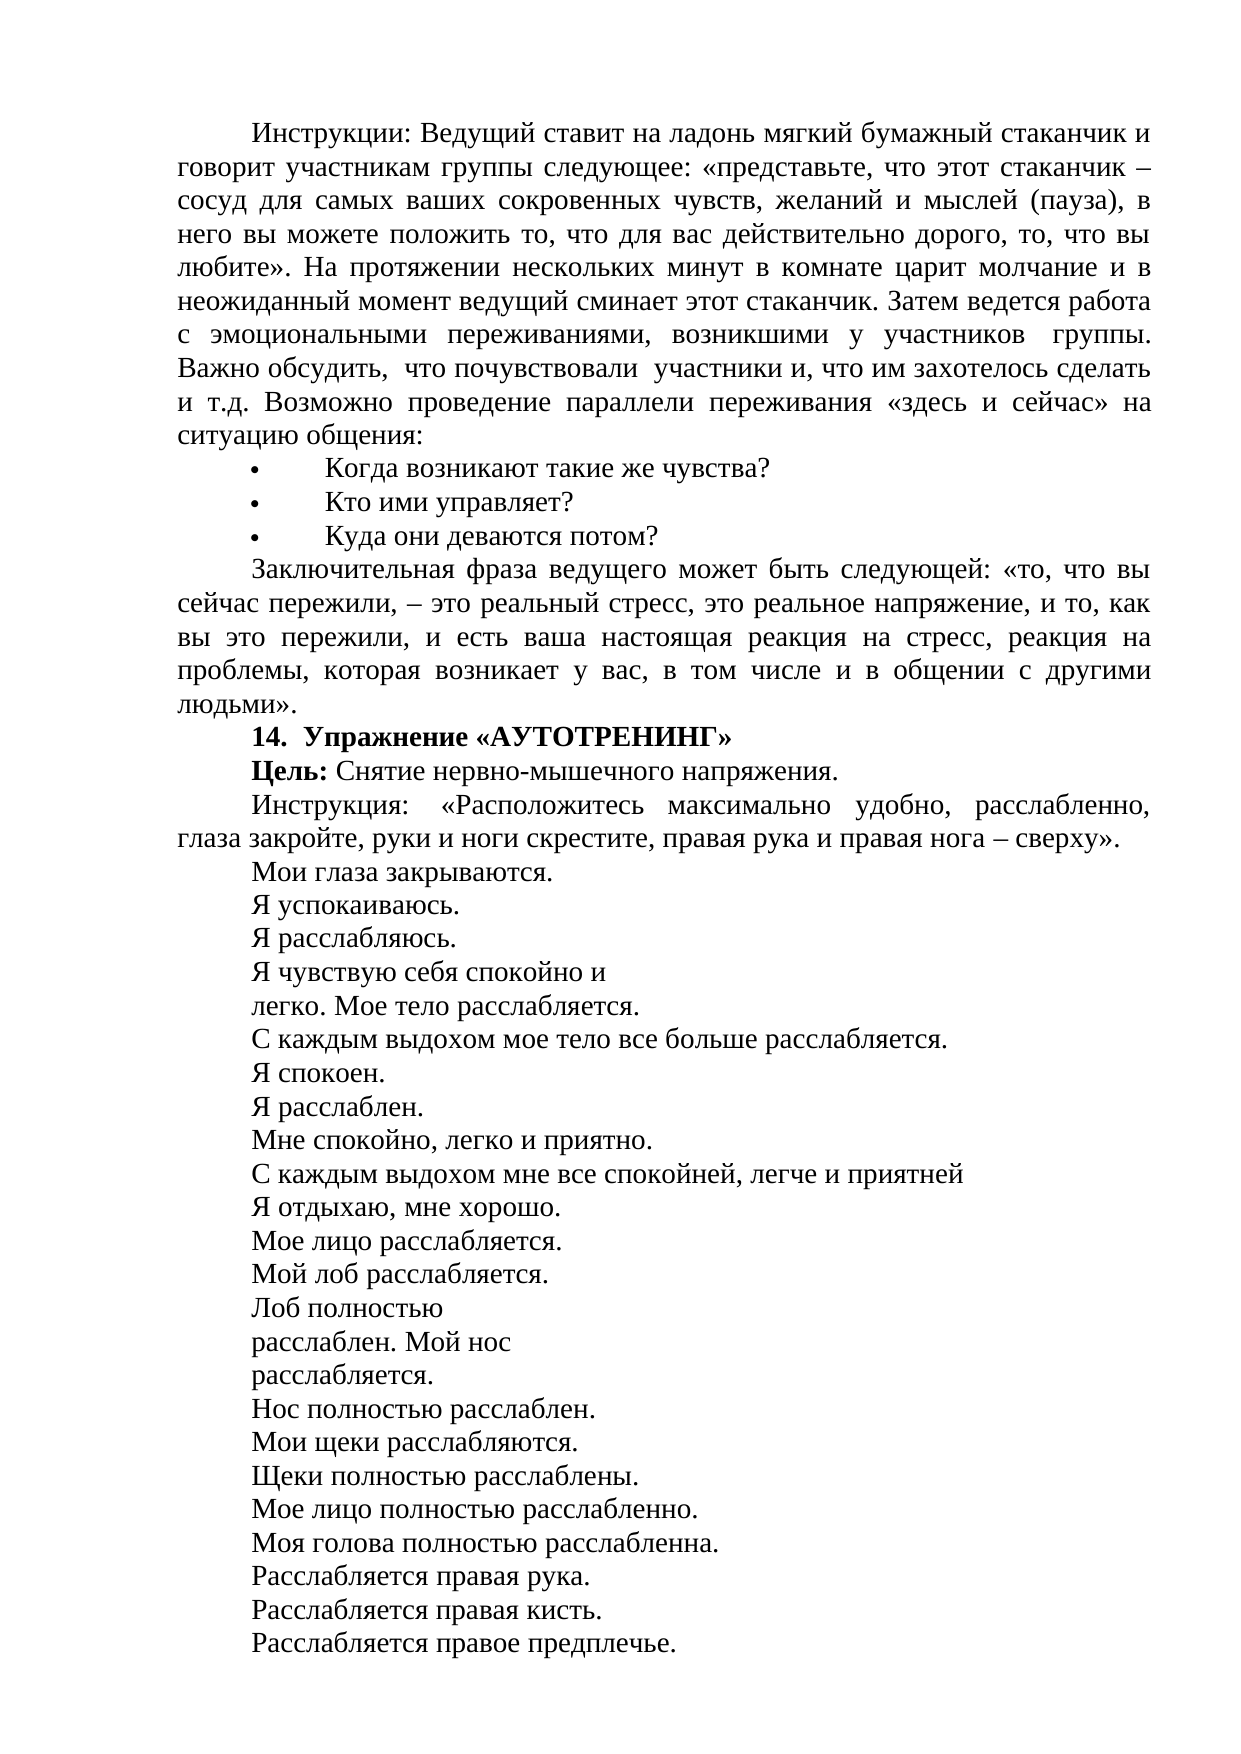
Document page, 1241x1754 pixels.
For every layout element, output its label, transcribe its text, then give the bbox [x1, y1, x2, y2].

text Я расслабляюсь. [251, 921, 1163, 954]
text Я чувствую себя спокойно и легко. Мое тело расслабляется. [251, 954, 688, 1021]
subtitle Упражнение «АУТОТРЕНИНГ» [251, 720, 1163, 753]
text Нос полностью расслаблен. Мои щеки расслабляются. Щеки полностью расслаблены. [251, 1391, 648, 1491]
text С каждым выдохом мое тело все больше расслабляется. Я спокоен. [251, 1021, 950, 1088]
text Цель: Снятие нервно-мышечного напряжения. [251, 753, 1163, 787]
list Когда возникают такие же чувства? [251, 451, 1163, 484]
text С каждым выдохом мне все спокойней, легче и приятней Я отдыхаю, мне хорошо. [251, 1156, 966, 1223]
list Куда они деваются потом? [251, 518, 1163, 552]
text Инструкция: «Расположитесь максимально удобно, расслабленно, глаза закройте, руки и ноги скрестите, правая рука и правая нога – сверху». [177, 787, 1152, 854]
list Кто ими управляет? [251, 484, 1163, 518]
text Инструкции: Ведущий ставит на ладонь мягкий бумажный стаканчик и говорит участникам группы следующее: «представьте, что этот стаканчик – сосуд для самых ваших сокровенных чувств, желаний и мыслей (пауза), в него вы можете положить то, что для вас действительно дорого, то, что вы любите». На протяжении нескольких минут в комнате царит молчание и в неожиданный момент ведущий сминает этот стаканчик. Затем ведется работа с эмоциональными переживаниями, возникшими у участников группы. Важно обсудить, что почувствовали участники и, что им захотелось сделать и т.д. Возможно проведение параллели переживания «здесь и сейчас» на ситуацию общения: [177, 115, 1152, 451]
text Расслабляется правая кисть. Расслабляется правое предплечье. [251, 1592, 688, 1659]
text Мое лицо расслабляется. Мой лоб расслабляется. Лоб полностью расслаблен. Мой нос расслабляется. [251, 1223, 597, 1391]
text Заключительная фраза ведущего может быть следующей: «то, что вы сейчас пережили, – это реальный стресс, это реальное напряжение, и то, как вы это пережили, и есть ваша настоящая реакция на стресс, реакция на проблемы, которая возникает у вас, в том числе и в общении с другими людьми». [177, 552, 1152, 719]
text Мои глаза закрываются. Я успокаиваюсь. [251, 854, 555, 921]
text Я расслаблен. [251, 1089, 1163, 1122]
text Мне спокойно, легко и приятно. [251, 1122, 1163, 1156]
text Мое лицо полностью расслабленно. Моя голова полностью расслабленна. Расслабляется правая рука. [251, 1491, 721, 1592]
